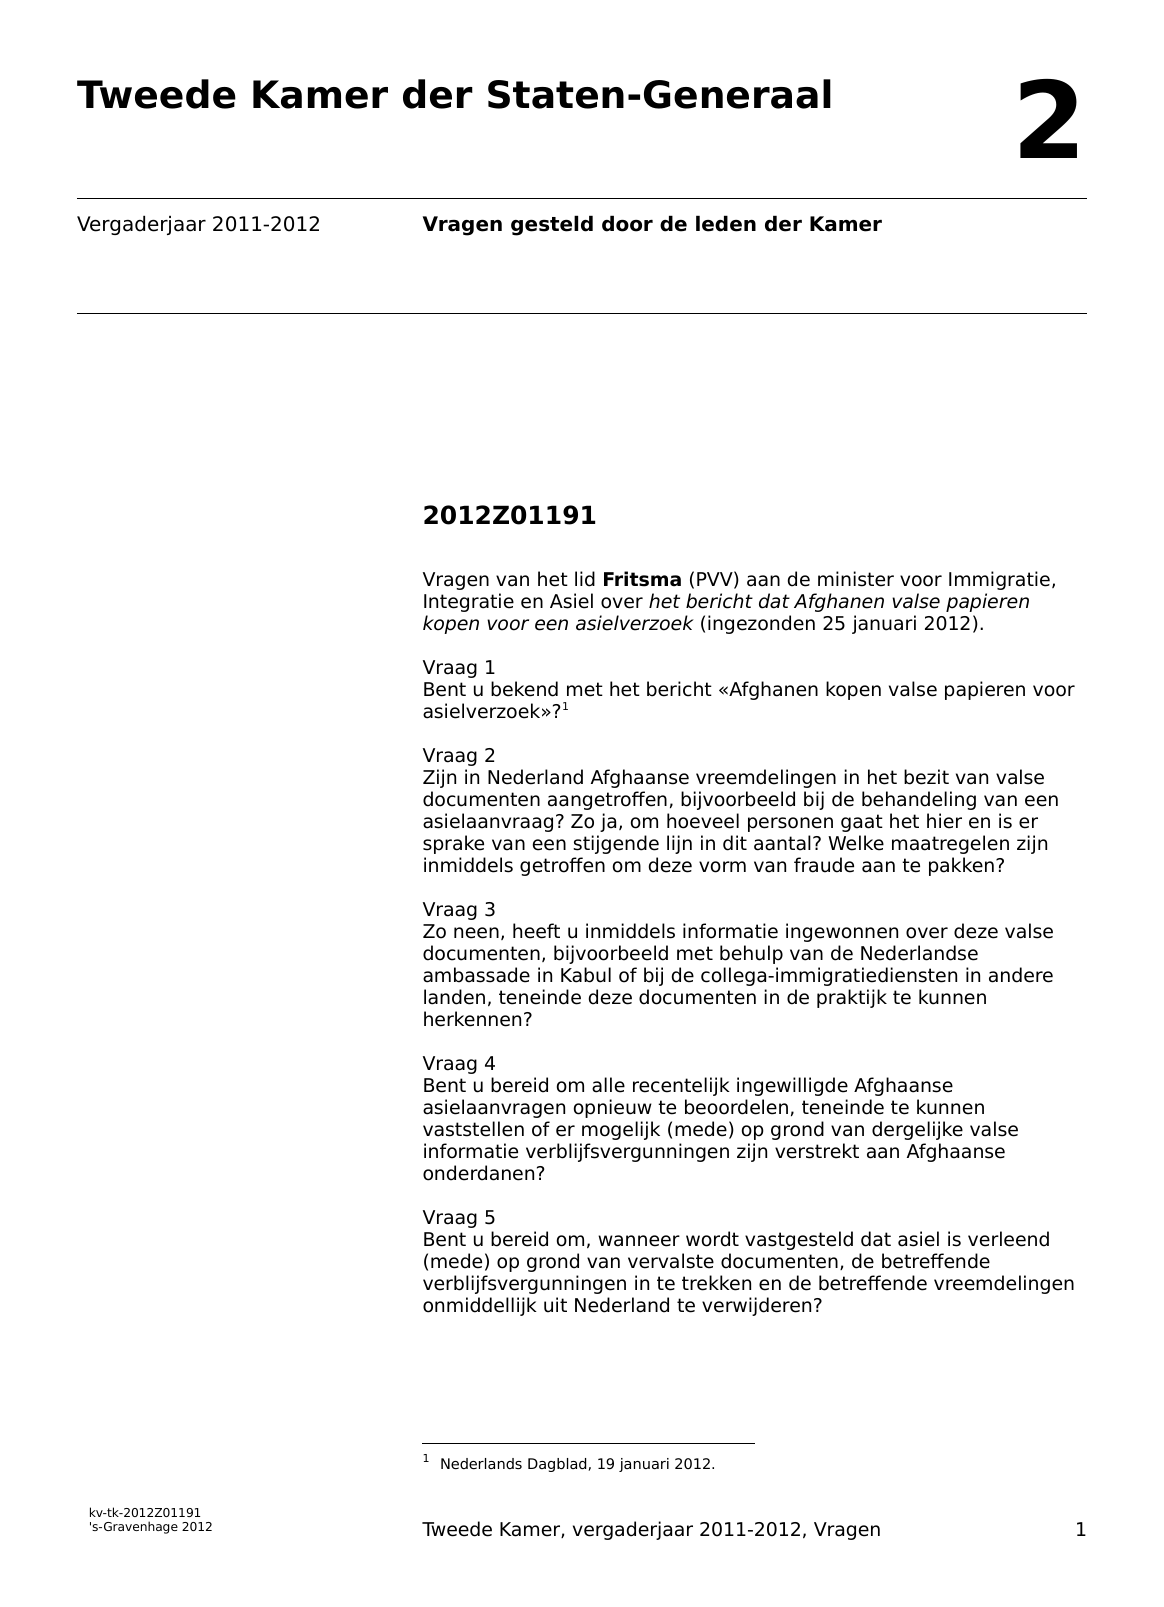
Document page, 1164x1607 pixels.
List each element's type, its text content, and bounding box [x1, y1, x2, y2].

text 2012Z01191 [422, 501, 1087, 531]
text Vragen van het lid Fritsma (PVV) aan de minister voor Immigratie, Integratie en Asiel over het bericht dat Afghanen valse papieren kopen voor een asielverzoek (ingezonden 25 januari 2012). [422, 569, 1087, 635]
text Vraag 3 [422, 899, 1087, 921]
text Zo neen, heeft u inmiddels informatie ingewonnen over deze valse documenten, bijvoorbeeld met behulp van de Nederlandse ambassade in Kabul of bij de collega-immigratiediensten in andere landen, teneinde deze documenten in de praktijk te kunnen herkennen? [422, 921, 1087, 1031]
text Bent u bekend met het bericht «Afghanen kopen valse papieren voor asielverzoek»? [422, 679, 1087, 723]
text Vraag 4 [422, 1053, 1087, 1075]
text Nederlands Dagblad, 19 januari 2012. [422, 1452, 1087, 1474]
text Vraag 5 [422, 1207, 1087, 1229]
text Vraag 2 [422, 745, 1087, 767]
table_cell Vragen gesteld door de leden der Kamer [422, 199, 1087, 313]
table_header Tweede Kamer der Staten-Generaal [77, 59, 886, 198]
text Vraag 1 [422, 657, 1087, 679]
text Bent u bereid om alle recentelijk ingewilligde Afghaanse asielaanvragen opnieuw te beoordelen, teneinde te kunnen vaststellen of er mogelijk (mede) op grond van dergelijke valse informatie verblijfsvergunningen zijn verstrekt aan Afghaanse onderdanen? [422, 1075, 1087, 1185]
table_header 2 [886, 59, 1087, 198]
text Zijn in Nederland Afghaanse vreemdelingen in het bezit van valse documenten aangetroffen, bijvoorbeeld bij de behandeling van een asielaanvraag? Zo ja, om hoeveel personen gaat het hier en is er sprake van een stijgende lijn in dit aantal? Welke maatregelen zijn inmiddels getroffen om deze vorm van fraude aan te pakken? [422, 767, 1087, 877]
text kv-tk-2012Z01191 [88, 1506, 323, 1520]
text 's-Gravenhage 2012 [88, 1520, 323, 1534]
table_cell Vergaderjaar 2011-2012 [77, 199, 422, 313]
text Bent u bereid om, wanneer wordt vastgesteld dat asiel is verleend (mede) op grond van vervalste documenten, de betreffende verblijfsvergunningen in te trekken en de betreffende vreemdelingen onmiddellijk uit Nederland te verwijderen? [422, 1229, 1087, 1317]
